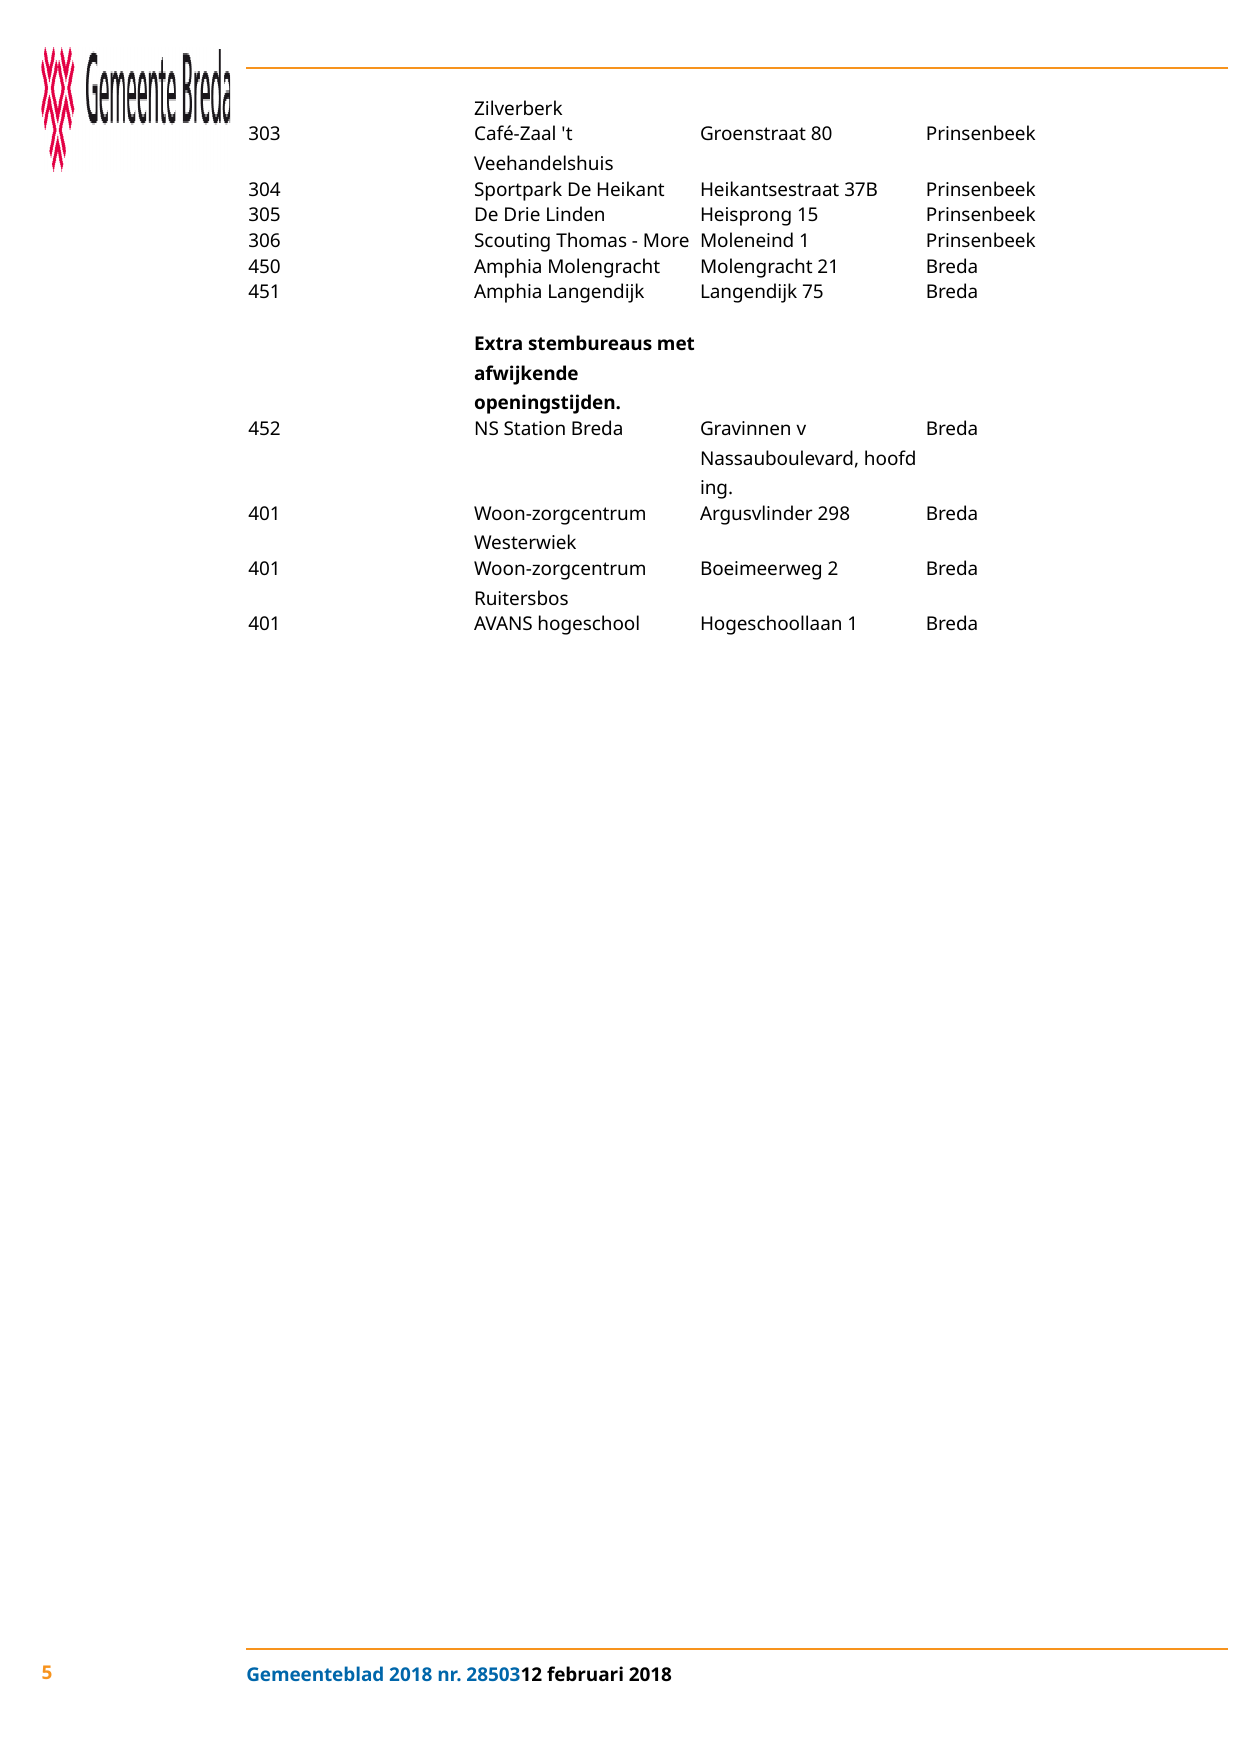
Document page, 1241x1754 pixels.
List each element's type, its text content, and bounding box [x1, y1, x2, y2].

table_cell Breda [926, 555, 1152, 611]
table_cell [248, 305, 474, 330]
table_cell Breda [926, 415, 1152, 500]
table_cell Breda [926, 611, 1152, 636]
table_cell Groenstraat 80 [700, 121, 926, 176]
table_cell [926, 305, 1152, 330]
table_cell [700, 95, 926, 121]
table_cell Prinsenbeek [926, 227, 1152, 253]
table_cell [700, 305, 926, 330]
table_cell Moleneind 1 [700, 227, 926, 253]
table_cell [248, 95, 474, 121]
table_cell Heikantsestraat 37B [700, 176, 926, 202]
table_cell Boeimeerweg 2 [700, 555, 926, 611]
table_cell Zilverberk [474, 95, 700, 121]
table_cell 305 [248, 202, 474, 227]
table_cell Sportpark De Heikant [474, 176, 700, 202]
table_cell 401 [248, 500, 474, 555]
table_cell [926, 95, 1152, 121]
table_cell Molengracht 21 [700, 253, 926, 279]
picture [41, 47, 231, 172]
table_cell [474, 305, 700, 330]
table_cell [926, 330, 1152, 415]
table_cell Amphia Molengracht [474, 253, 700, 279]
table_cell Langendijk 75 [700, 279, 926, 304]
table_cell 303 [248, 121, 474, 176]
table_cell [248, 330, 474, 415]
table_cell 304 [248, 176, 474, 202]
table_cell NS Station Breda [474, 415, 700, 500]
table_cell Gravinnen v Nassauboulevard, hoofd ing. [700, 415, 926, 500]
table_cell Prinsenbeek [926, 202, 1152, 227]
table_cell Hogeschoollaan 1 [700, 611, 926, 636]
table_cell Woon-zorgcentrum Westerwiek [474, 500, 700, 555]
table_cell Argusvlinder 298 [700, 500, 926, 555]
table_cell Breda [926, 500, 1152, 555]
table_cell 452 [248, 415, 474, 500]
table_cell Café-Zaal 't Veehandelshuis [474, 121, 700, 176]
table_cell Prinsenbeek [926, 176, 1152, 202]
table_cell Heisprong 15 [700, 202, 926, 227]
table_cell 401 [248, 611, 474, 636]
table_cell Extra stembureaus met afwijkende openingstijden. [474, 330, 700, 415]
table_cell Breda [926, 279, 1152, 304]
table_cell AVANS hogeschool [474, 611, 700, 636]
table_cell 451 [248, 279, 474, 304]
table_cell 450 [248, 253, 474, 279]
table_cell 306 [248, 227, 474, 253]
table_cell Amphia Langendijk [474, 279, 700, 304]
table_cell Breda [926, 253, 1152, 279]
table_cell Scouting Thomas - More [474, 227, 700, 253]
table_cell 401 [248, 555, 474, 611]
table_cell Woon-zorgcentrum Ruitersbos [474, 555, 700, 611]
table_cell De Drie Linden [474, 202, 700, 227]
table_cell Prinsenbeek [926, 121, 1152, 176]
table_cell [700, 330, 926, 415]
